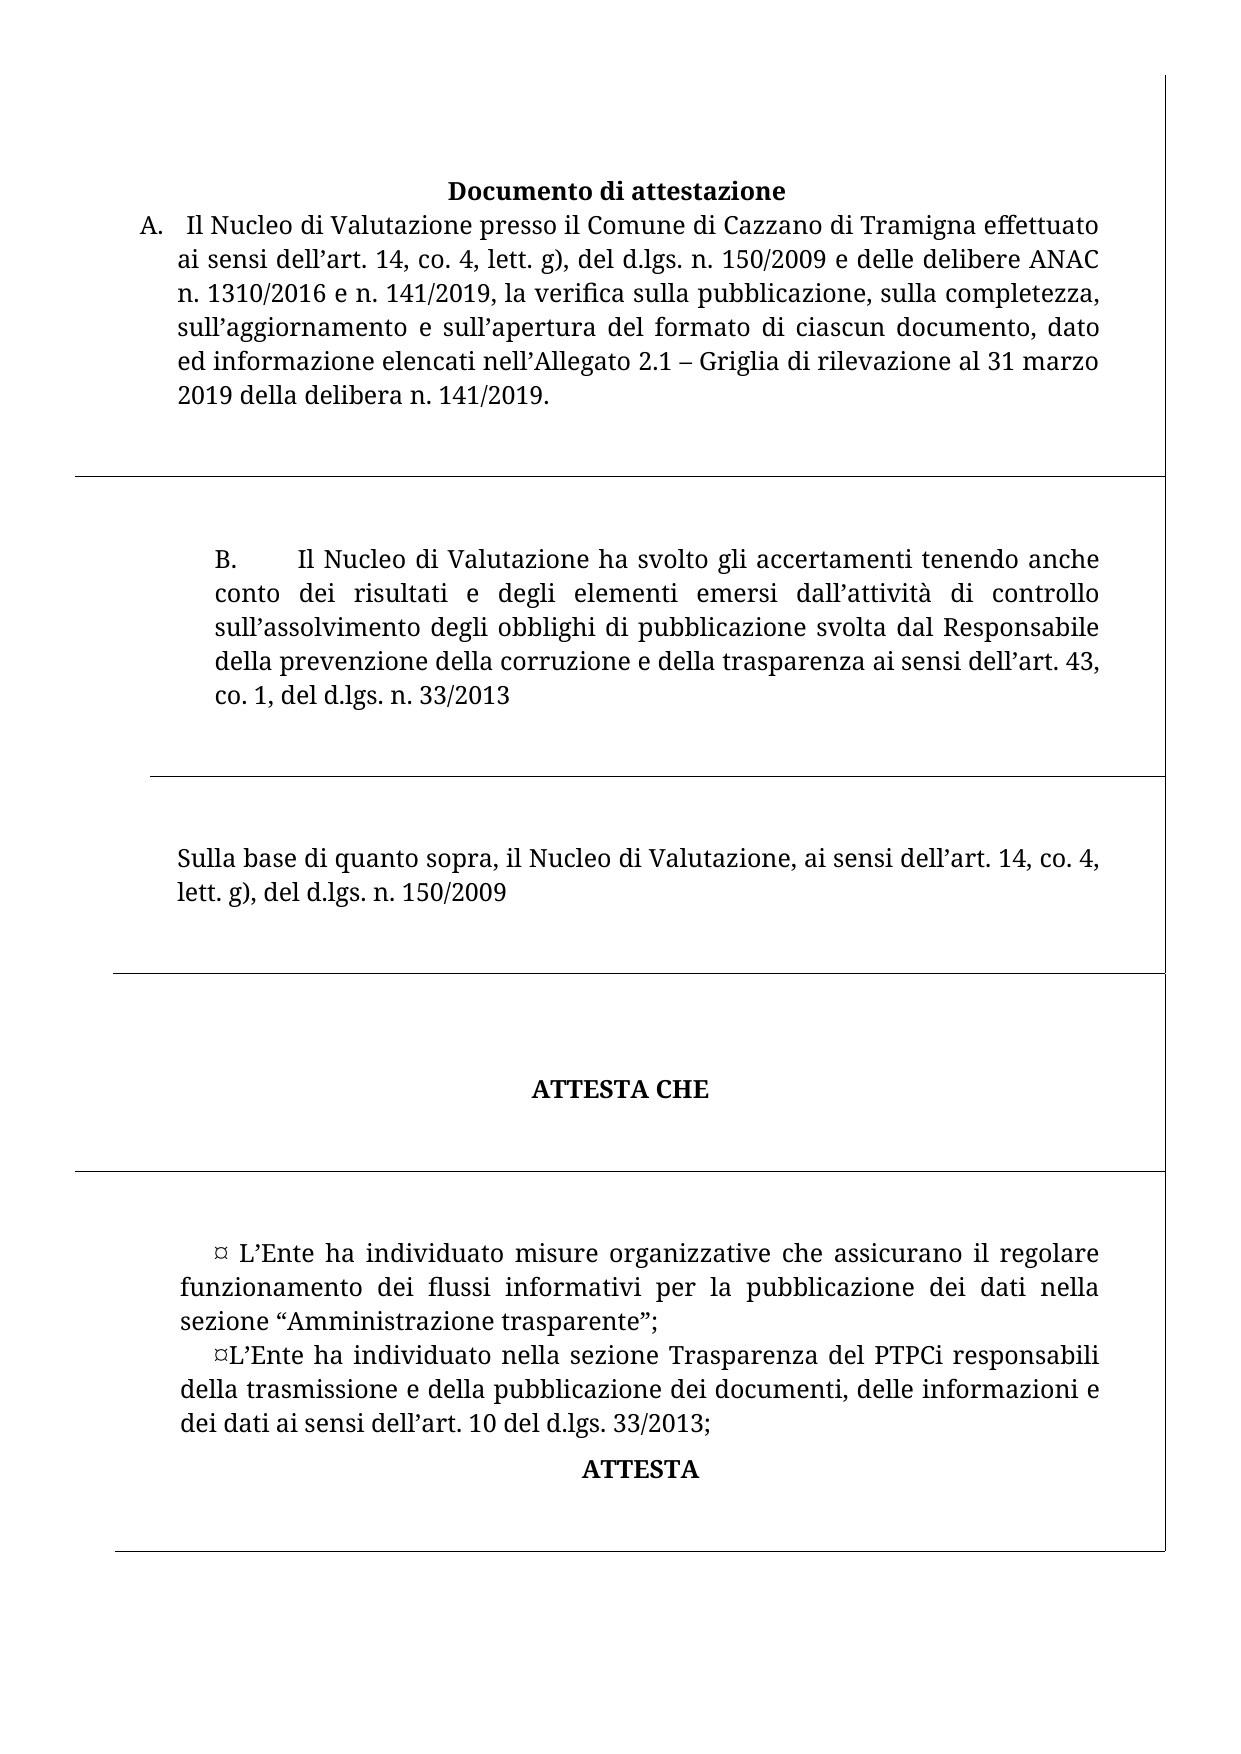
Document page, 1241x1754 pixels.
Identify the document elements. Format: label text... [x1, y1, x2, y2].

text l’Ente ha individuato nella sezione Trasparenza del PTPCi responsabili della trasmissione e della pubblicazione dei documenti, delle informazioni e dei dati ai sensi dell’art. 10 del d.lgs. 33/2013; [115, 1337, 1165, 1388]
text Sulla base di quanto sopra, il Nucleo di Valutazione, ai sensi dell’art. 14, co. 4, lett. g), del d.lgs. n. 150/2009 [112, 776, 1165, 973]
list Il Nucleo di Valutazione ha svolto gli accertamenti tenendo anche conto dei risultati e degli elementi emersi dall’attività di controllo sull’assolvimento degli obblighi di pubblicazione svolta dal Responsabile della prevenzione della corruzione e della trasparenza ai sensi dell’art. 43, co. 1, del d.lgs. n. 33/2013 [150, 477, 1165, 776]
text Documento di attestazione [75, 174, 1165, 208]
list Il Nucleo di Valutazione presso il Comune di Cazzano di Tramigna effettuato ai sensi dell’art. 14, co. 4, lett. g), del d.lgs. n. 150/2009 e delle delibere ANAC n. 1310/2016 e n. 141/2019, la verifica sulla pubblicazione, sulla completezza, sull’aggiornamento e sull’apertura del formato di ciascun documento, dato ed informazione elencati nell’Allegato 2.1 – Griglia di rilevazione al 31 marzo 2019 della delibera n. 141/2019. [75, 208, 1165, 476]
text ATTESTA [115, 1388, 1165, 1551]
text  l’Ente ha individuato misure organizzative che assicurano il regolare funzionamento dei flussi informativi per la pubblicazione dei dati nella sezione “Amministrazione trasparente”; [115, 1171, 1165, 1337]
text ATTESTA CHE [75, 1072, 1165, 1171]
